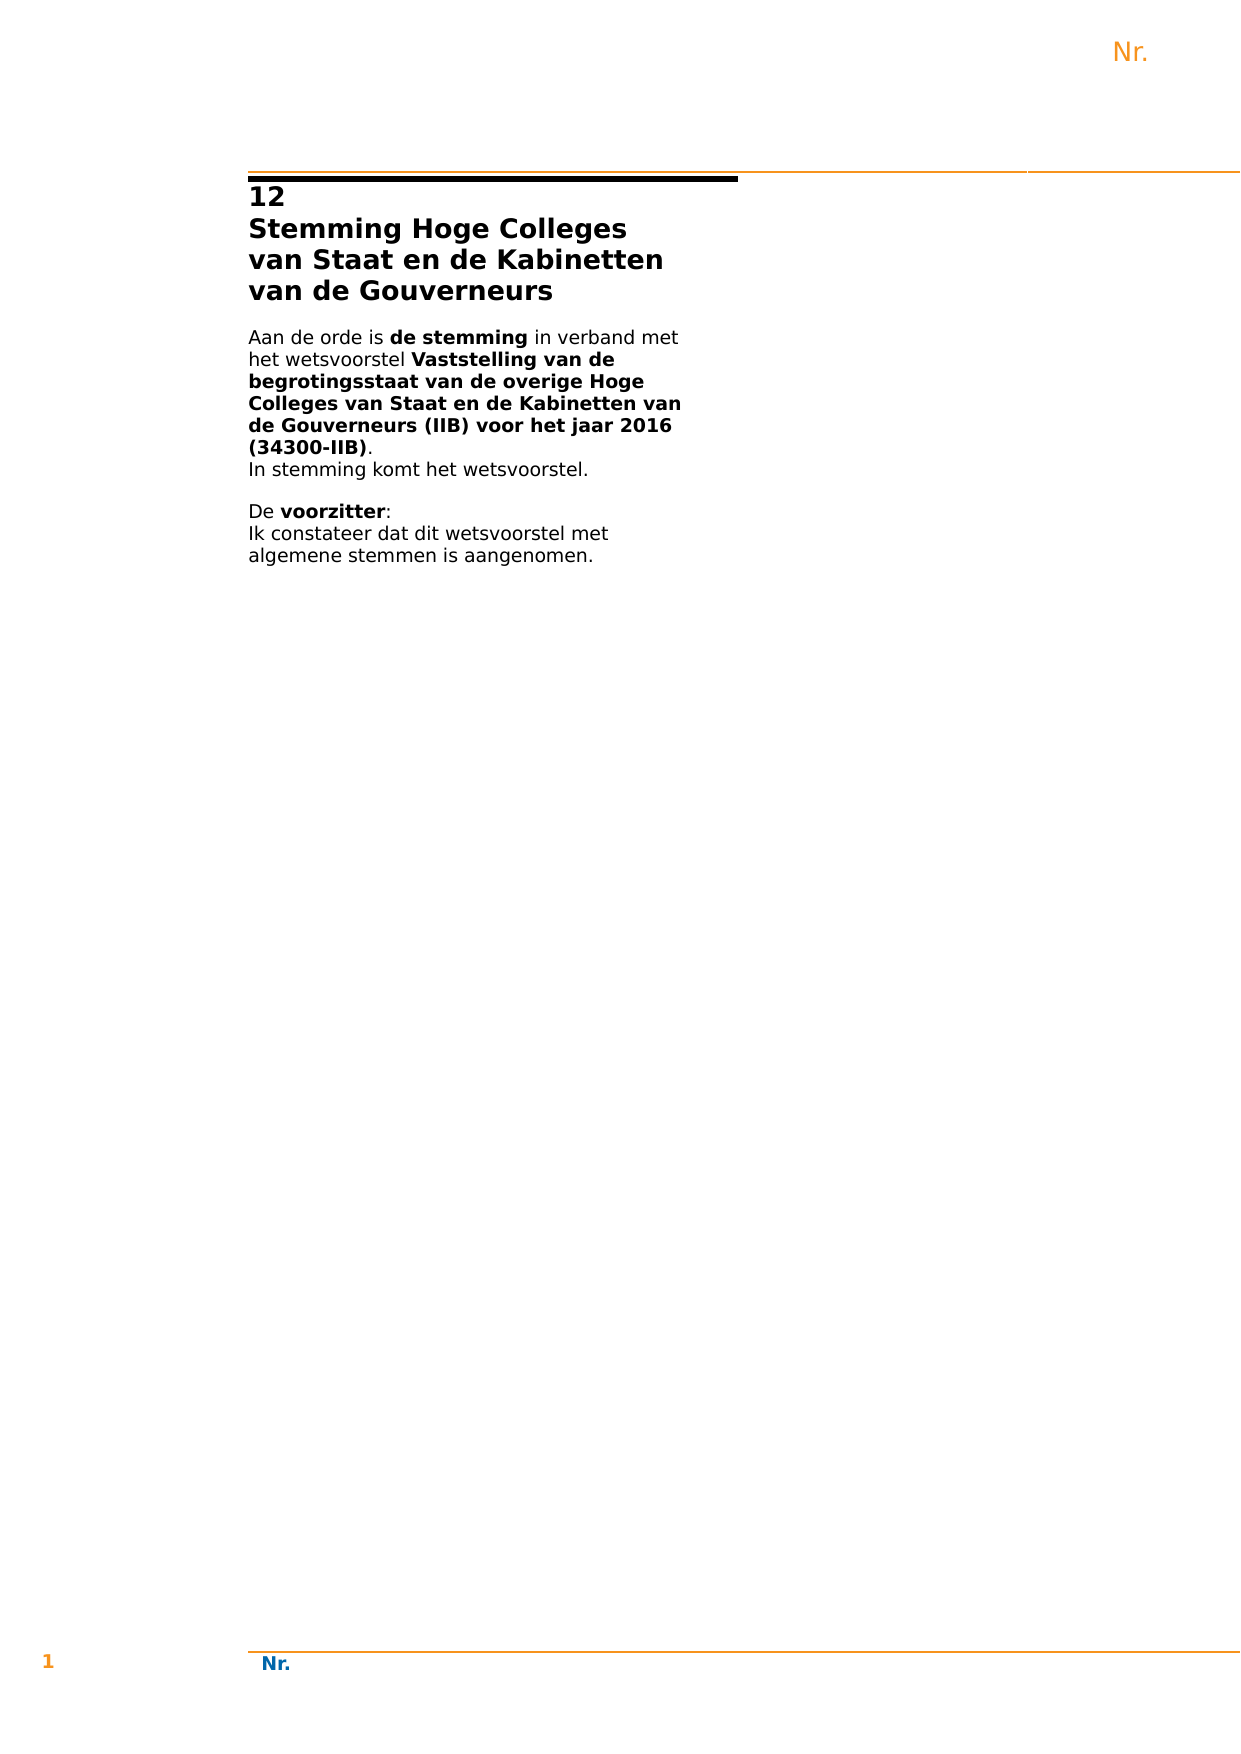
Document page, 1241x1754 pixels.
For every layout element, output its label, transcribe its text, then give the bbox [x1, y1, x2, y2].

text In stemming komt het wetsvoorstel. [248, 459, 691, 481]
title 12 Stemming Hoge Colleges van Staat en de Kabinetten van de Gouverneurs [248, 182, 691, 307]
text De voorzitter: [248, 501, 691, 523]
text Aan de orde is de stemming in verband met het wetsvoorstel Vaststelling van de begrotingsstaat van de overige Hoge Colleges van Staat en de Kabinetten van de Gouverneurs (IIB) voor het jaar 2016 (34300-IIB). [248, 327, 691, 459]
text Ik constateer dat dit wetsvoorstel met algemene stemmen is aangenomen. [248, 523, 691, 567]
